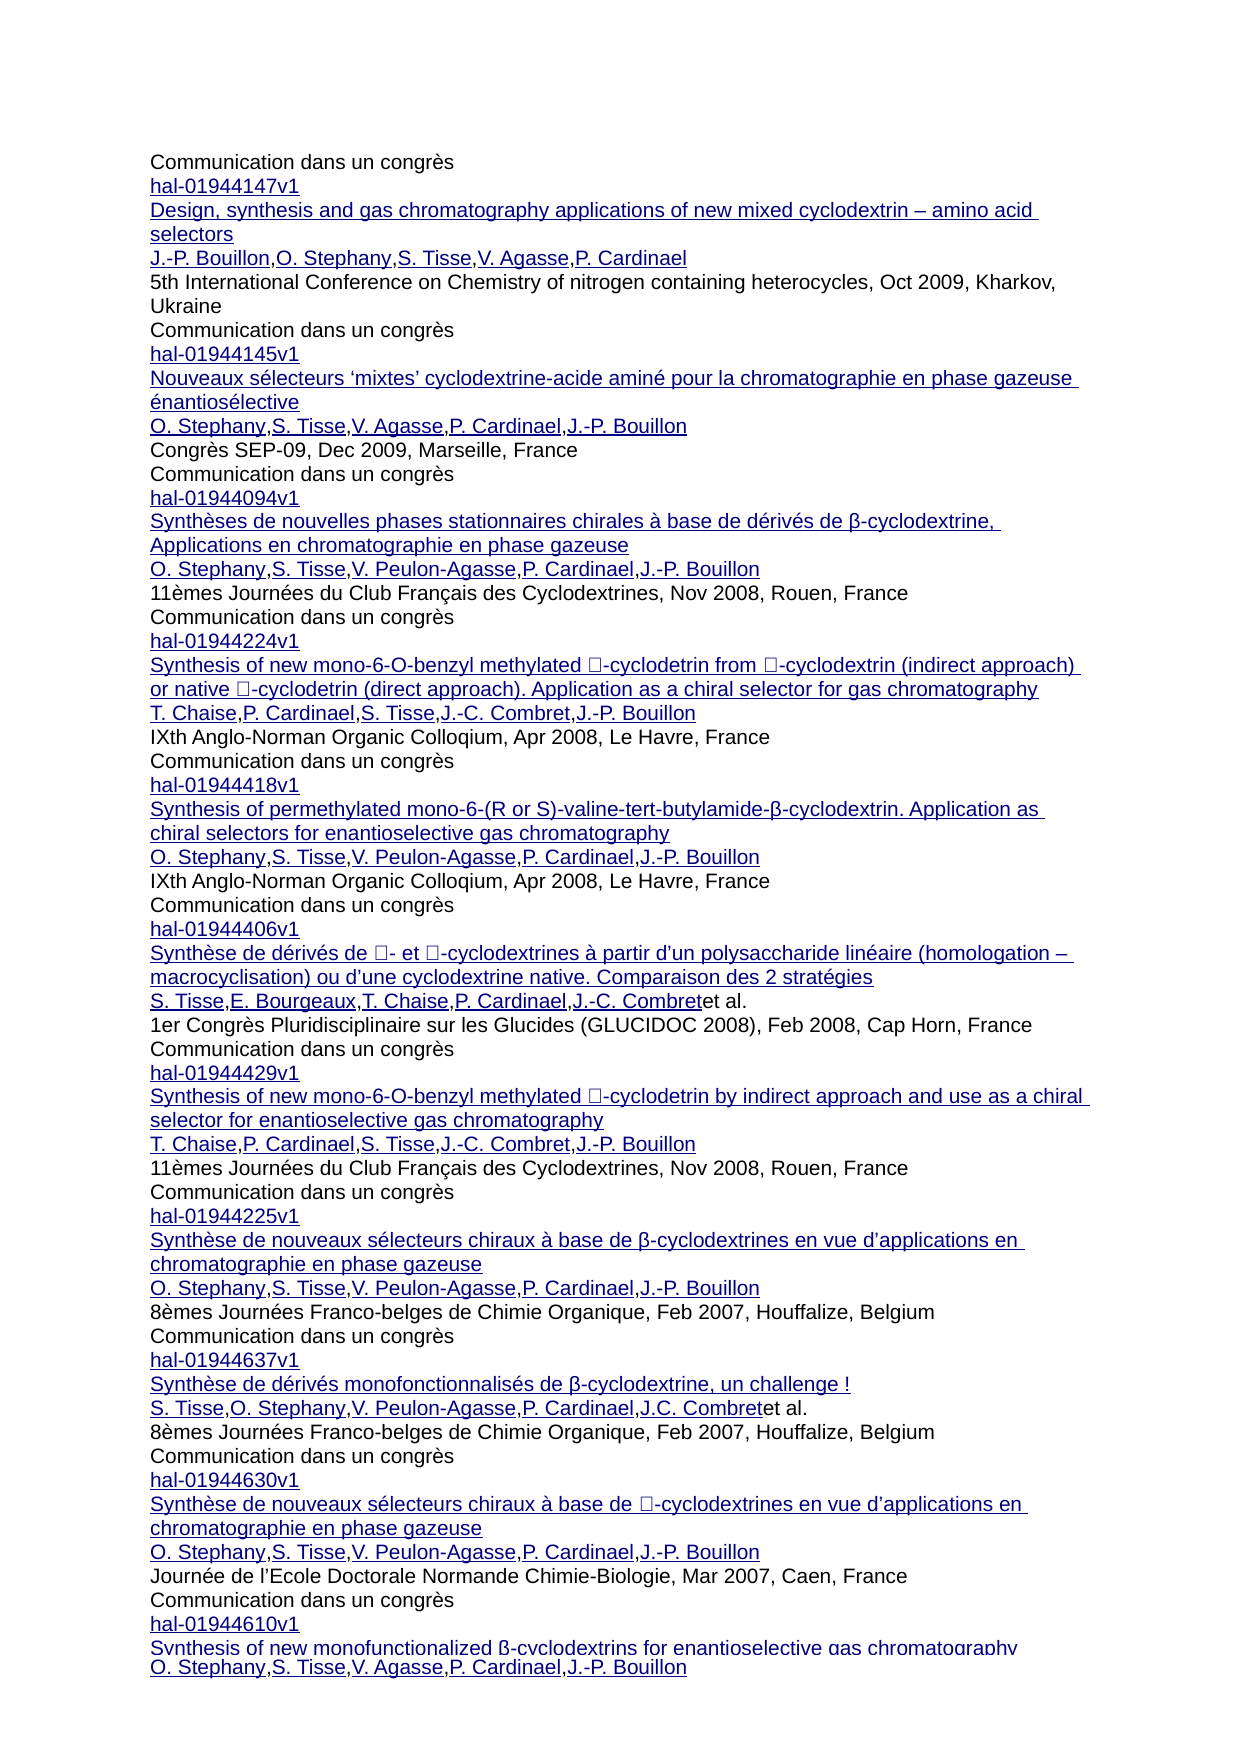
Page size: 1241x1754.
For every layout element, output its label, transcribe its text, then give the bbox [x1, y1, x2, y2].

table_cell Synthesis of new monofunctionalized β-cyclodextrins for enantioselective gas chromatography O. Stephany,S. Tisse,V. Agasse,P. Cardinael,J.-P. Bouillon [150, 1635, 1090, 1679]
table_cell Synthesis of permethylated mono-6-(R or S)-valine-tert-butylamide-β-cyclodextrin. Application as chiral selectors for enantioselective gas chromatography O. Stephany,S. Tisse,V. Peulon-Agasse,P. Cardinael,J.-P. Bouillon IXth Anglo-Norman Organic Colloqium, Apr 2008, Le Havre, France Communication dans un congrès hal-01944406v1 [150, 797, 1090, 941]
table_cell Synthèse de nouveaux sélecteurs chiraux à base de β-cyclodextrines en vue d’applications en chromatographie en phase gazeuse O. Stephany,S. Tisse,V. Peulon-Agasse,P. Cardinael,J.-P. Bouillon 8èmes Journées Franco-belges de Chimie Organique, Feb 2007, Houffalize, Belgium Communication dans un congrès hal-01944637v1 [150, 1228, 1090, 1372]
table_cell Communication dans un congrès hal-01944147v1 [150, 150, 1090, 198]
table_cell Synthèses de nouvelles phases stationnaires chirales à base de dérivés de β-cyclodextrine, Applications en chromatographie en phase gazeuse O. Stephany,S. Tisse,V. Peulon-Agasse,P. Cardinael,J.-P. Bouillon 11èmes Journées du Club Français des Cyclodextrines, Nov 2008, Rouen, France Communication dans un congrès hal-01944224v1 [150, 509, 1090, 653]
table_cell Synthèse de nouveaux sélecteurs chiraux à base de -cyclodextrines en vue d’applications en chromatographie en phase gazeuse O. Stephany,S. Tisse,V. Peulon-Agasse,P. Cardinael,J.-P. Bouillon Journée de l’Ecole Doctorale Normande Chimie-Biologie, Mar 2007, Caen, France Communication dans un congrès hal-01944610v1 [150, 1492, 1090, 1635]
table_cell Nouveaux sélecteurs ‘mixtes’ cyclodextrine-acide aminé pour la chromatographie en phase gazeuse énantiosélective O. Stephany,S. Tisse,V. Agasse,P. Cardinael,J.-P. Bouillon Congrès SEP-09, Dec 2009, Marseille, France Communication dans un congrès hal-01944094v1 [150, 366, 1090, 509]
table_cell Synthèse de dérivés de - et -cyclodextrines à partir d’un polysaccharide linéaire (homologation – macrocyclisation) ou d’une cyclodextrine native. Comparaison des 2 stratégies S. Tisse,E. Bourgeaux,T. Chaise,P. Cardinael,J.-C. Combretet al. 1er Congrès Pluridisciplinaire sur les Glucides (GLUCIDOC 2008), Feb 2008, Cap Horn, France Communication dans un congrès hal-01944429v1 [150, 941, 1090, 1084]
table_cell selector for enantioselective gas chromatography T. Chaise,P. Cardinael,S. Tisse,J.-C. Combret,J.-P. Bouillon 11èmes Journées du Club Français des Cyclodextrines, Nov 2008, Rouen, France Communication dans un congrès hal-01944225v1 [150, 1106, 1090, 1228]
table_cell Synthesis of new mono-6-O-benzyl methylated -cyclodetrin by indirect approach and use as a chiral [150, 1084, 1090, 1105]
table_cell Design, synthesis and gas chromatography applications of new mixed cyclodextrin – amino acid selectors J.-P. Bouillon,O. Stephany,S. Tisse,V. Agasse,P. Cardinael 5th International Conference on Chemistry of nitrogen containing heterocycles, Oct 2009, Kharkov, Ukraine Communication dans un congrès hal-01944145v1 [150, 198, 1090, 366]
table_cell Synthesis of new mono-6-O-benzyl methylated -cyclodetrin from -cyclodextrin (indirect approach) or native -cyclodetrin (direct approach). Application as a chiral selector for gas chromatography T. Chaise,P. Cardinael,S. Tisse,J.-C. Combret,J.-P. Bouillon IXth Anglo-Norman Organic Colloqium, Apr 2008, Le Havre, France Communication dans un congrès hal-01944418v1 [150, 653, 1090, 797]
table_cell Synthèse de dérivés monofonctionnalisés de β-cyclodextrine, un challenge ! S. Tisse,O. Stephany,V. Peulon-Agasse,P. Cardinael,J.C. Combretet al. 8èmes Journées Franco-belges de Chimie Organique, Feb 2007, Houffalize, Belgium Communication dans un congrès hal-01944630v1 [150, 1372, 1090, 1492]
